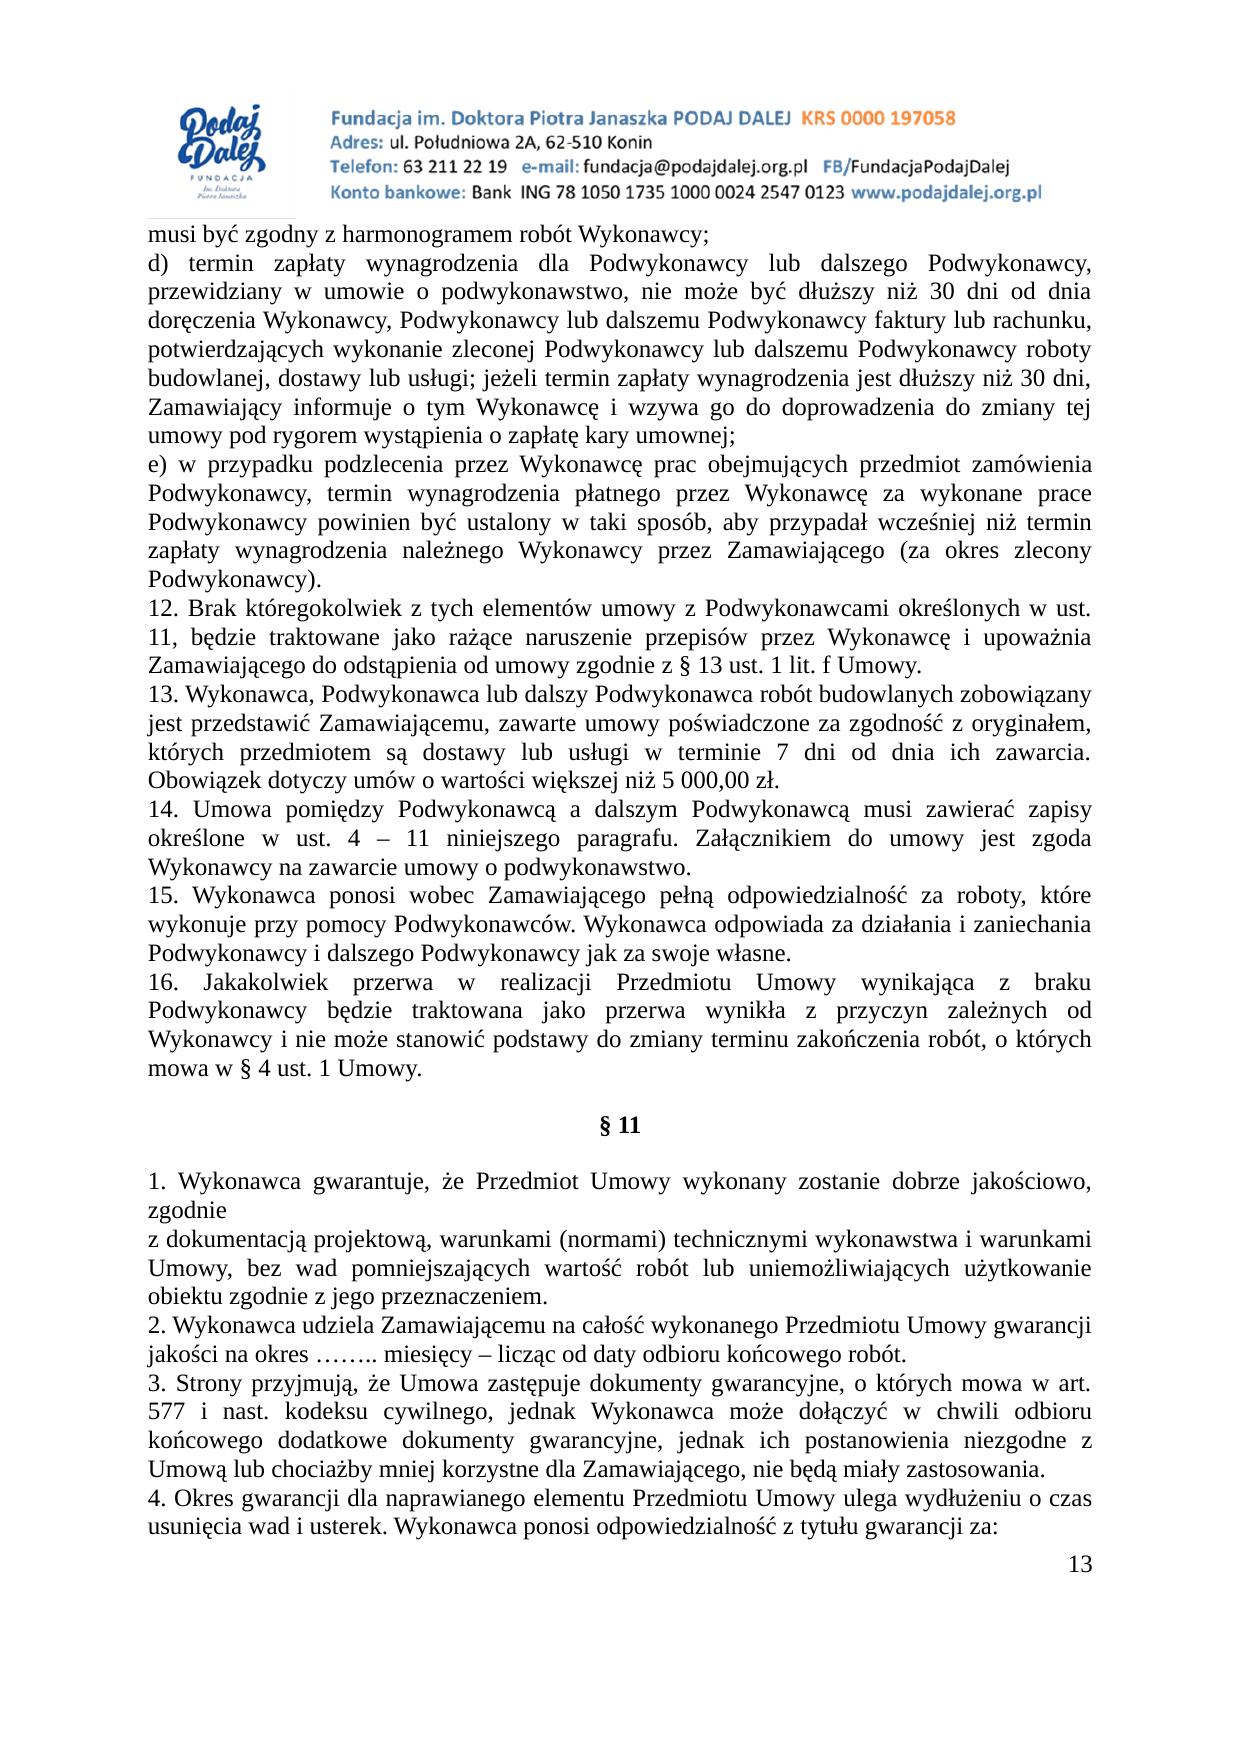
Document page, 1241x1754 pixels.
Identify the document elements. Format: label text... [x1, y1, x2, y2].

text 12. Brak któregokolwiek z tych elementów umowy z Podwykonawcami określonych w ust. 11, będzie traktowane jako rażące naruszenie przepisów przez Wykonawcę i upoważnia Zamawiającego do odstąpienia od umowy zgodnie z § 13 ust. 1 lit. f Umowy. [148, 593, 1093, 679]
text 14. Umowa pomiędzy Podwykonawcą a dalszym Podwykonawcą musi zawierać zapisy określone w ust. 4 – 11 niniejszego paragrafu. Załącznikiem do umowy jest zgoda Wykonawcy na zawarcie umowy o podwykonawstwo. [148, 794, 1093, 880]
text 13. Wykonawca, Podwykonawca lub dalszy Podwykonawca robót budowlanych zobowiązany jest przedstawić Zamawiającemu, zawarte umowy poświadczone za zgodność z oryginałem, których przedmiotem są dostawy lub usługi w terminie 7 dni od dnia ich zawarcia. Obowiązek dotyczy umów o wartości większej niż 5 000,00 zł. [148, 679, 1093, 794]
text § 11 [148, 1110, 1093, 1138]
text musi być zgodny z harmonogramem robót Wykonawcy; [148, 219, 1093, 248]
text d) termin zapłaty wynagrodzenia dla Podwykonawcy lub dalszego Podwykonawcy, przewidziany w umowie o podwykonawstwo, nie może być dłuższy niż 30 dni od dnia doręczenia Wykonawcy, Podwykonawcy lub dalszemu Podwykonawcy faktury lub rachunku, potwierdzających wykonanie zleconej Podwykonawcy lub dalszemu Podwykonawcy roboty budowlanej, dostawy lub usługi; jeżeli termin zapłaty wynagrodzenia jest dłuższy niż 30 dni, Zamawiający informuje o tym Wykonawcę i wzywa go do doprowadzenia do zmiany tej umowy pod rygorem wystąpienia o zapłatę kary umownej; [148, 248, 1093, 449]
text 15. Wykonawca ponosi wobec Zamawiającego pełną odpowiedzialność za roboty, które wykonuje przy pomocy Podwykonawców. Wykonawca odpowiada za działania i zaniechania Podwykonawcy i dalszego Podwykonawcy jak za swoje własne. [148, 880, 1093, 967]
text 3. Strony przyjmują, że Umowa zastępuje dokumenty gwarancyjne, o których mowa w art. 577 i nast. kodeksu cywilnego, jednak Wykonawca może dołączyć w chwili odbioru końcowego dodatkowe dokumenty gwarancyjne, jednak ich postanowienia niezgodne z Umową lub chociażby mniej korzystne dla Zamawiającego, nie będą miały zastosowania. [148, 1368, 1093, 1483]
text 16. Jakakolwiek przerwa w realizacji Przedmiotu Umowy wynikająca z braku Podwykonawcy będzie traktowana jako przerwa wynikła z przyczyn zależnych od Wykonawcy i nie może stanowić podstawy do zmiany terminu zakończenia robót, o których mowa w § 4 ust. 1 Umowy. [148, 967, 1093, 1082]
text 4. Okres gwarancji dla naprawianego elementu Przedmiotu Umowy ulega wydłużeniu o czas usunięcia wad i usterek. Wykonawca ponosi odpowiedzialność z tytułu gwarancji za: [148, 1483, 1093, 1540]
text 2. Wykonawca udziela Zamawiającemu na całość wykonanego Przedmiotu Umowy gwarancji jakości na okres …….. miesięcy – licząc od daty odbioru końcowego robót. [148, 1310, 1093, 1368]
text 1. Wykonawca gwarantuje, że Przedmiot Umowy wykonany zostanie dobrze jakościowo, zgodnie z dokumentacją projektową, warunkami (normami) technicznymi wykonawstwa i warunkami Umowy, bez wad pomniejszających wartość robót lub uniemożliwiających użytkowanie obiektu zgodnie z jego przeznaczeniem. [148, 1166, 1093, 1310]
text e) w przypadku podzlecenia przez Wykonawcę prac obejmujących przedmiot zamówienia Podwykonawcy, termin wynagrodzenia płatnego przez Wykonawcę za wykonane prace Podwykonawcy powinien być ustalony w taki sposób, aby przypadał wcześniej niż termin zapłaty wynagrodzenia należnego Wykonawcy przez Zamawiającego (za okres zlecony Podwykonawcy). [148, 449, 1093, 593]
